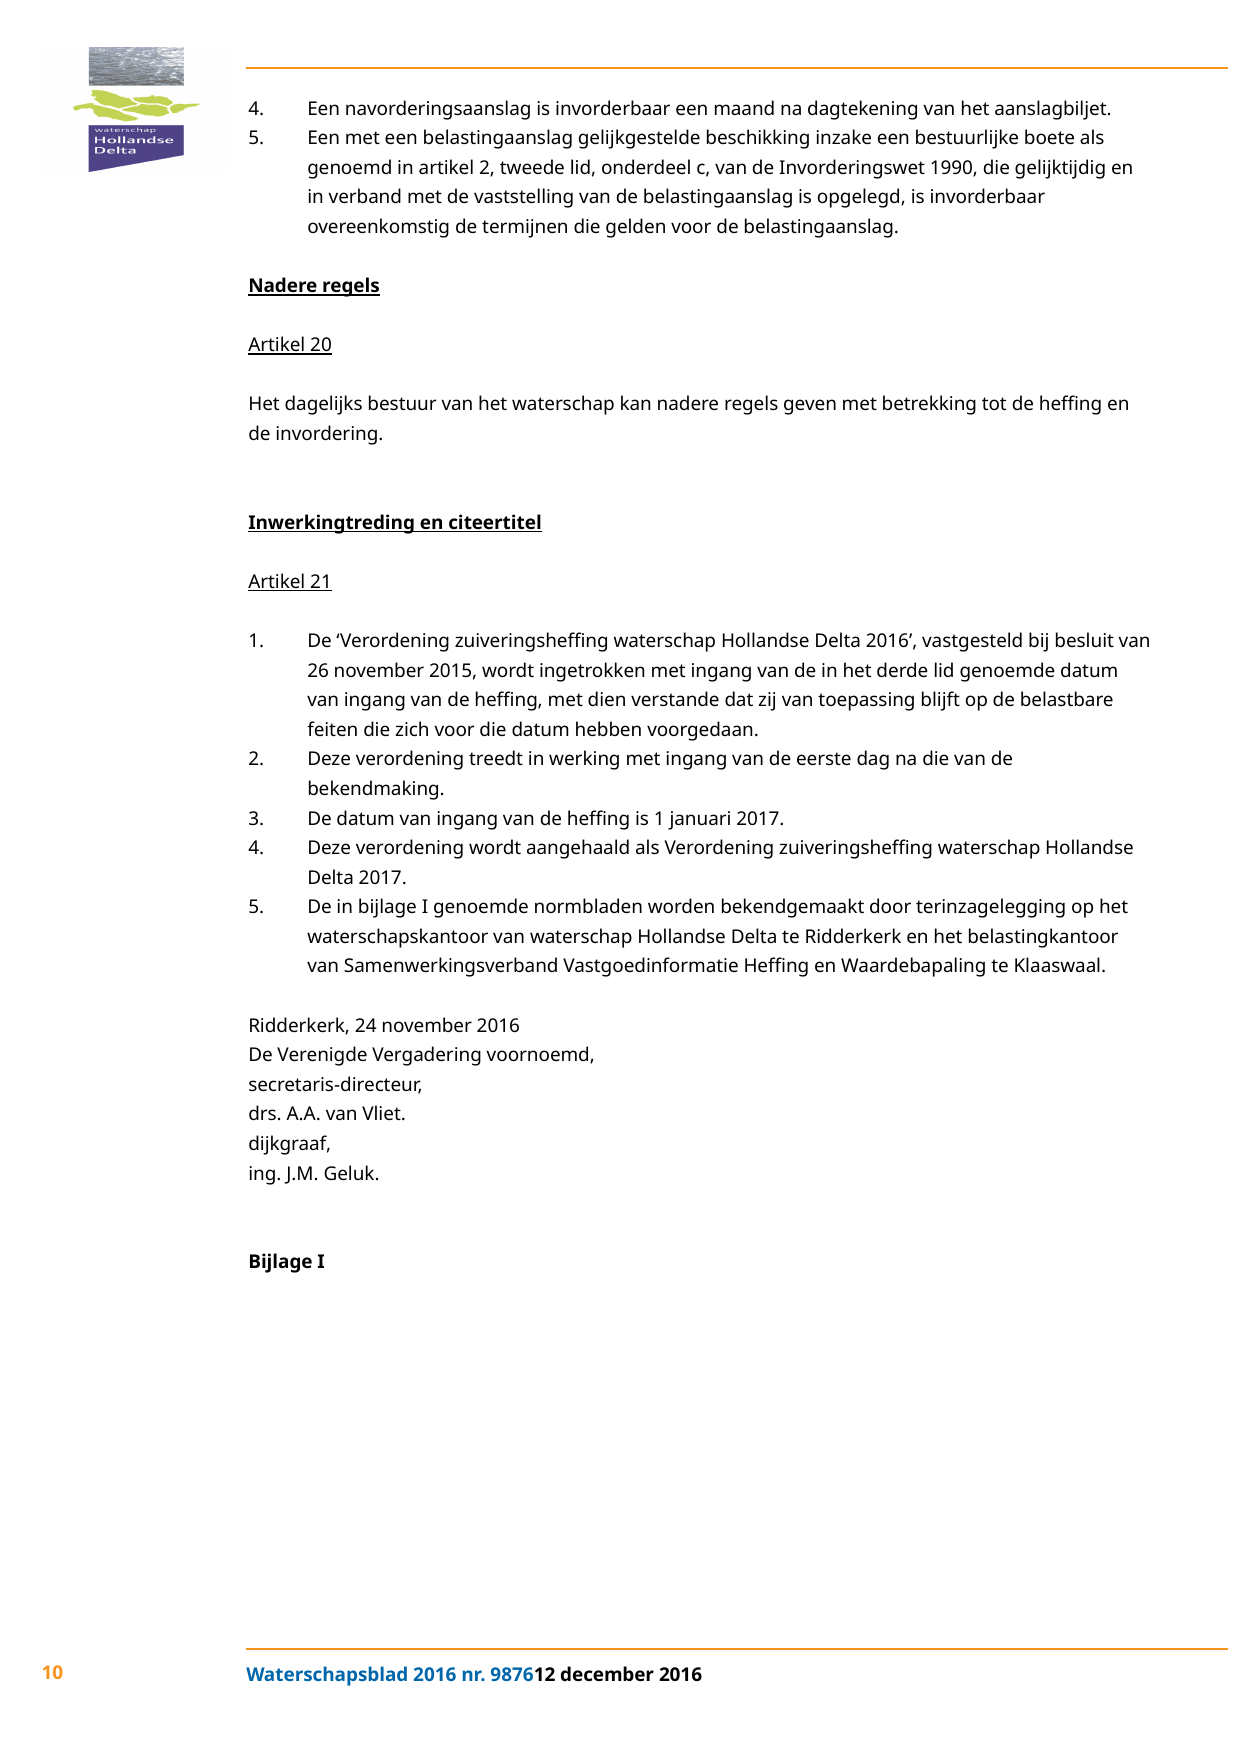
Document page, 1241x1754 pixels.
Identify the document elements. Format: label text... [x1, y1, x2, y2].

text dijkgraaf, [248, 1130, 1152, 1156]
list De in bijlage I genoemde normbladen worden bekendgemaakt door terinzagelegging op het waterschapskantoor van waterschap Hollandse Delta te Ridderkerk en het belastingkantoor van Samenwerkingsverband Vastgoedinformatie Heffing en Waardebapaling te Klaaswaal. [248, 893, 1152, 978]
picture [41, 47, 231, 172]
text Nadere regels [248, 272, 1152, 298]
text Artikel 20 [248, 331, 1152, 357]
list De datum van ingang van de heffing is 1 januari 2017. [248, 805, 1152, 831]
text drs. A.A. van Vliet. [248, 1101, 1152, 1126]
list Deze verordening wordt aangehaald als Verordening zuiveringsheffing waterschap Hollandse Delta 2017. [248, 834, 1152, 890]
text ing. J.M. Geluk. [248, 1160, 1152, 1186]
text Bijlage I [248, 1248, 1152, 1274]
text Ridderkerk, 24 november 2016 [248, 1012, 1152, 1038]
list De ‘Verordening zuiveringsheffing waterschap Hollandse Delta 2016’, vastgesteld bij besluit van 26 november 2015, wordt ingetrokken met ingang van de in het derde lid genoemde datum van ingang van de heffing, met dien verstande dat zij van toepassing blijft op de belastbare feiten die zich voor die datum hebben voorgedaan. [248, 627, 1152, 742]
text De Verenigde Vergadering voornoemd, [248, 1041, 1152, 1067]
list Deze verordening treedt in werking met ingang van de eerste dag na die van de bekendmaking. [248, 746, 1152, 801]
text Het dagelijks bestuur van het waterschap kan nadere regels geven met betrekking tot de heffing en de invordering. [248, 391, 1152, 446]
text Artikel 21 [248, 568, 1152, 594]
list Een navorderingsaanslag is invorderbaar een maand na dagtekening van het aanslagbiljet. [248, 95, 1152, 121]
text secretaris-directeur, [248, 1071, 1152, 1097]
text Inwerkingtreding en citeertitel [248, 509, 1152, 535]
list Een met een belastingaanslag gelijkgestelde beschikking inzake een bestuurlijke boete als genoemd in artikel 2, tweede lid, onderdeel c, van de Invorderingswet 1990, die gelijktijdig en in verband met de vaststelling van de belastingaanslag is opgelegd, is invorderbaar overeenkomstig de termijnen die gelden voor de belastingaanslag. [248, 124, 1152, 239]
